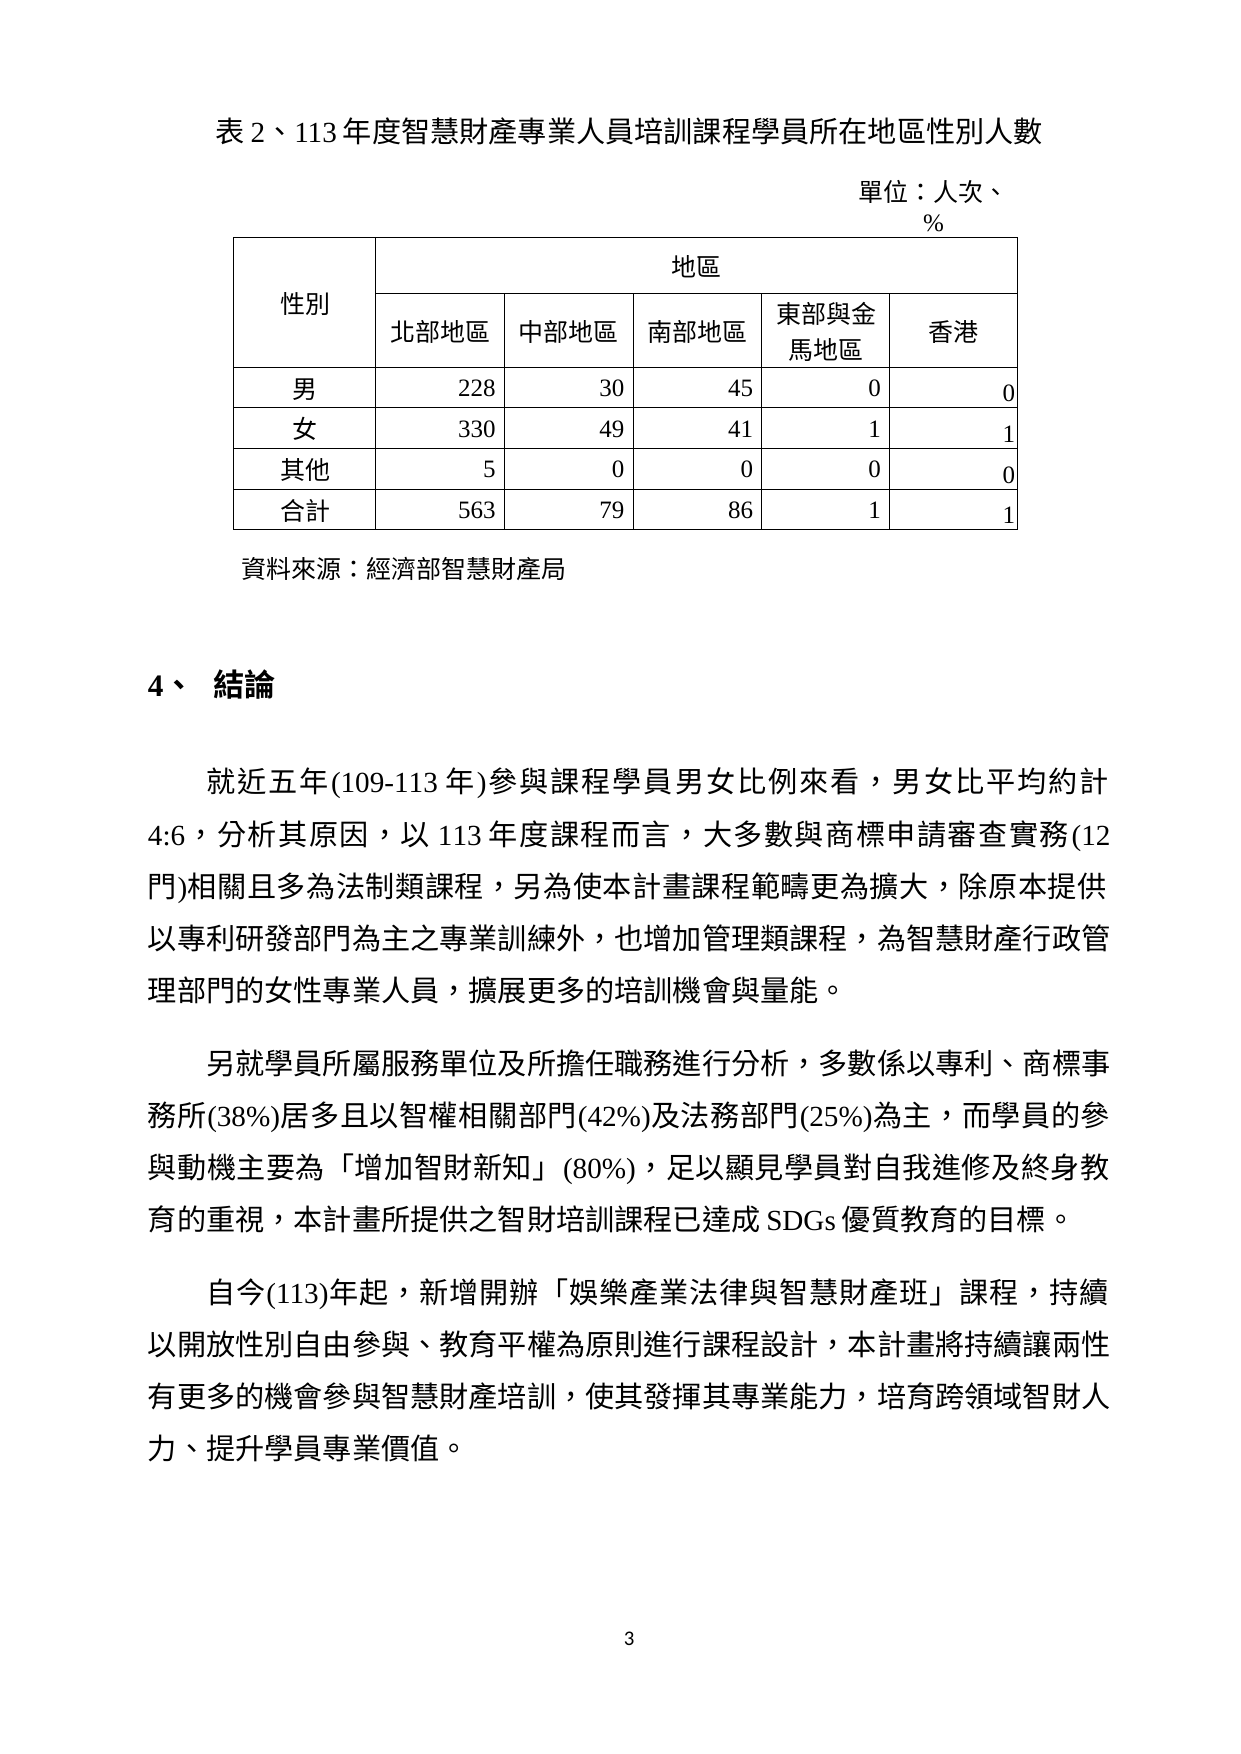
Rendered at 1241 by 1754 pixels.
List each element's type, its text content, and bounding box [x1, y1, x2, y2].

table_cell 0 [762, 368, 889, 407]
table_cell 1 [762, 490, 889, 529]
table_cell 30 [505, 368, 633, 407]
table_cell 1 [762, 408, 889, 448]
table_cell 0 [890, 449, 1017, 488]
table_cell 41 [634, 408, 761, 448]
table_cell 合計 [234, 490, 375, 529]
table_cell 1 [890, 490, 1017, 529]
table_cell 其他 [234, 449, 375, 488]
table_cell 0 [634, 449, 761, 488]
text 自今(113)年起，新增開辦「娛樂產業法律與智慧財產班」課程，持續以開放性別自由參與、教育平權為原則進行課程設計，本計畫將持續讓兩性有更多的機會參與智慧財產培訓，使其發揮其專業能力，培育跨領域智財人力、提升學員專業價值。 [148, 1262, 1110, 1470]
text 表2、113年度智慧財產專業人員培訓課程學員所在地區性別人數 [148, 108, 1110, 151]
table_cell 79 [505, 490, 633, 529]
table_cell 45 [634, 368, 761, 407]
text 另就學員所屬服務單位及所擔任職務進行分析，多數係以專利、商標事務所(38%)居多且以智權相關部門(42%)及法務部門(25%)為主，而學員的參與動機主要為「增加智財新知」(80%)，足以顯見學員對自我進修及終身教育的重視，本計畫所提供之智財培訓課程已達成SDGs優質教育的目標。 [148, 1032, 1110, 1241]
table_cell [1018, 334, 1024, 367]
table_cell 86 [634, 490, 761, 529]
table_cell 香港 [890, 294, 1017, 367]
table_cell 中部地區 [505, 294, 633, 367]
text 資料來源：經濟部智慧財產局 [148, 543, 1110, 588]
table_cell 49 [505, 408, 633, 448]
table_cell [1018, 489, 1024, 529]
table_cell 1 [890, 408, 1017, 448]
table_cell [1018, 448, 1024, 488]
table_header 地區 [376, 238, 1017, 293]
table_cell [1018, 293, 1024, 334]
table_cell 男 [234, 368, 375, 407]
table_header 性別 [234, 238, 375, 367]
text 單位：人次、% [856, 172, 1010, 237]
table_cell 0 [762, 449, 889, 488]
table_header [1018, 237, 1024, 293]
table_cell 女 [234, 408, 375, 448]
table_cell 0 [505, 449, 633, 488]
table_cell 228 [376, 368, 504, 407]
table_cell 0 [890, 368, 1017, 407]
table_cell 北部地區 [376, 294, 504, 367]
table_cell [1018, 407, 1024, 448]
text 就近五年(109-113年)參與課程學員男女比例來看，男女比平均約計4:6，分析其原因，以113年度課程而言，大多數與商標申請審查實務(12門)相關且多為法制類課程，另為使本計畫課程範疇更為擴大，除原本提供以專利研發部門為主之專業訓練外，也增加管理類課程，為智慧財產行政管理部門的女性專業人員，擴展更多的培訓機會與量能。 [148, 751, 1110, 1012]
table_cell [1018, 367, 1024, 407]
list 結論 [148, 660, 1110, 706]
table_cell 5 [376, 449, 504, 488]
table_cell 563 [376, 490, 504, 529]
table_cell 330 [376, 408, 504, 448]
table_cell 南部地區 [634, 294, 761, 367]
table_cell 東部與金馬地區 [762, 294, 889, 367]
